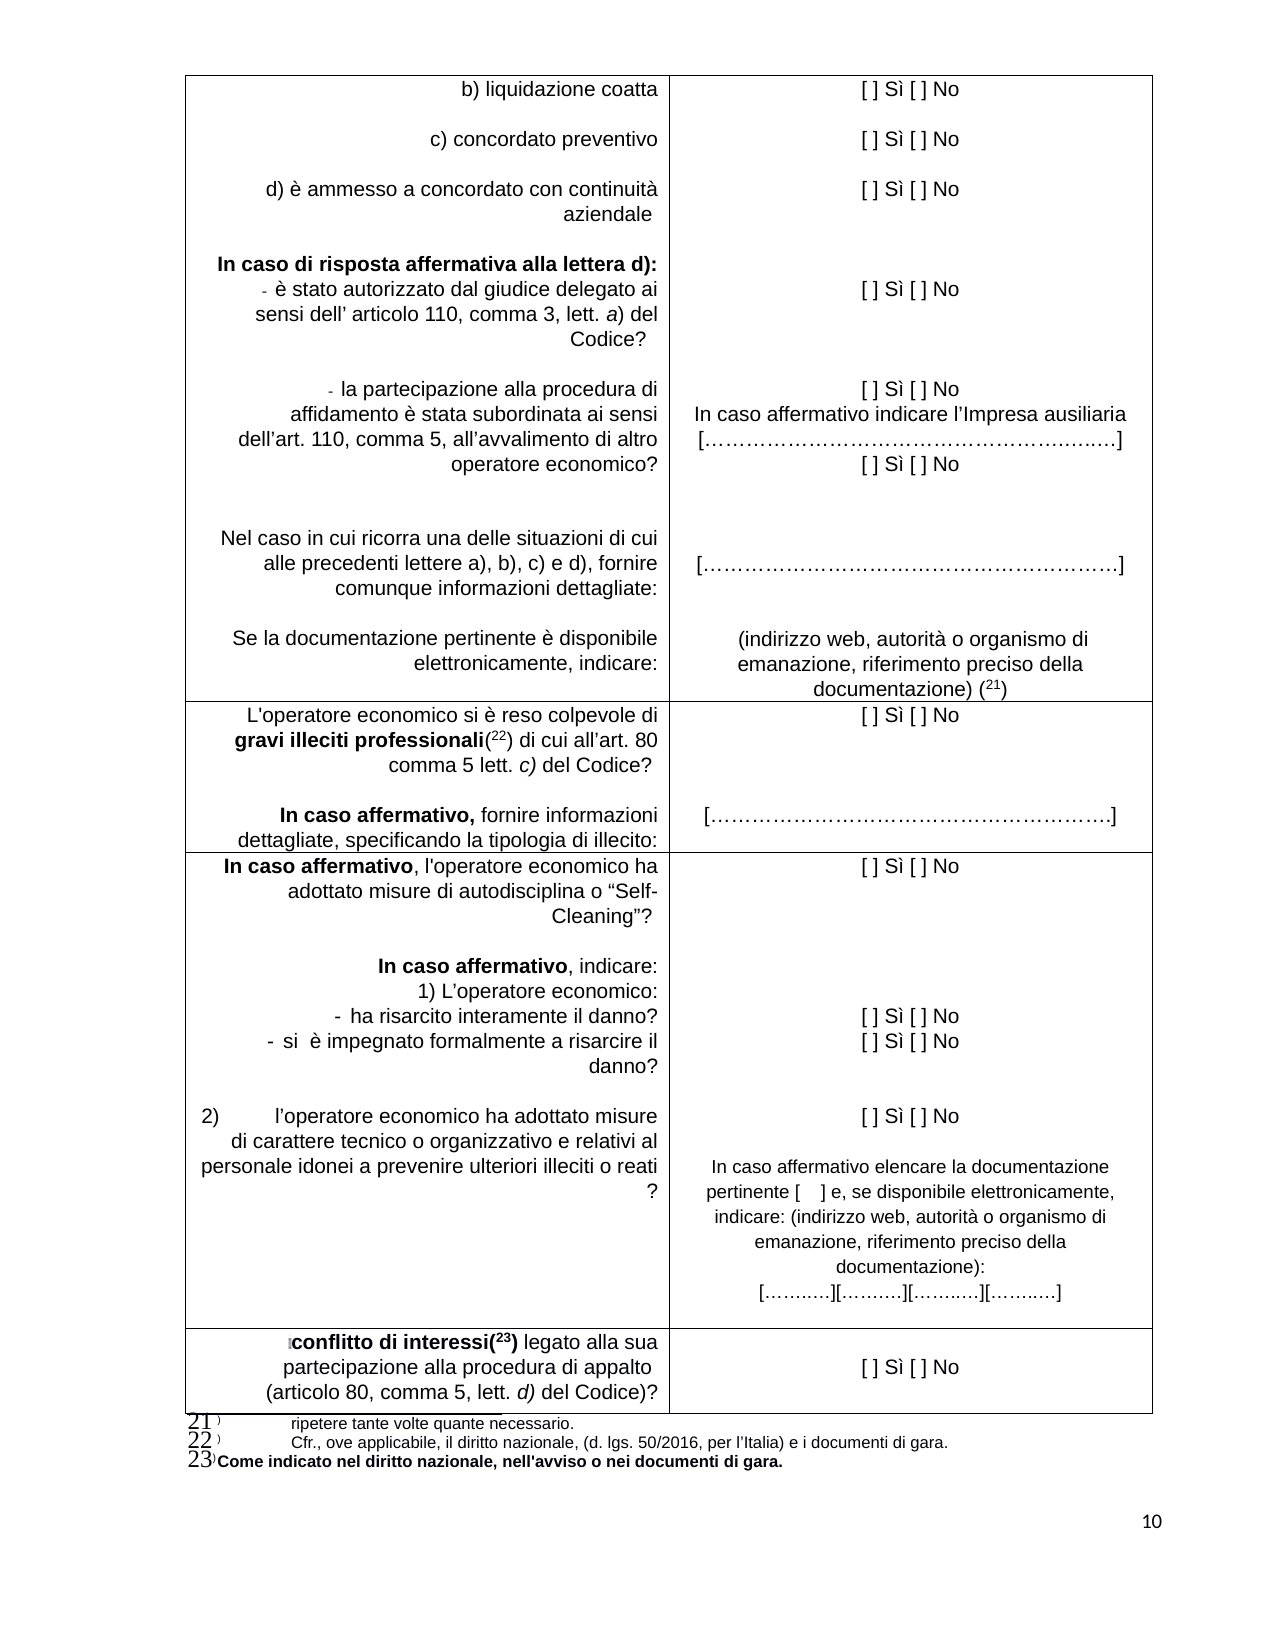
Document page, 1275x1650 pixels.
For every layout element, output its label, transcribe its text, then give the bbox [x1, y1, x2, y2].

table_cell [ ] Sì [ ] No [………………………………………………….] [670, 702, 1152, 852]
table_cell b) liquidazione coatta c) concordato preventivo d) è ammesso a concordato con continuità aziendale In caso di risposta affermativa alla lettera d): è stato autorizzato dal giudice delegato ai sensi dell’ articolo 110, comma 3, lett. a) del Codice? la partecipazione alla procedura di affidamento è stata subordinata ai sensi dell’art. 110, comma 5, all’avvalimento di altro operatore economico? Nel caso in cui ricorra una delle situazioni di cui alle precedenti lettere a), b), c) e d), fornire comunque informazioni dettagliate: Se la documentazione pertinente è disponibile elettronicamente, indicare: [186, 76, 669, 701]
table_cell L'operatore economico si è reso colpevole di gravi illeciti professionali() di cui all’art. 80 comma 5 lett. c) del Codice? In caso affermativo, fornire informazioni dettagliate, specificando la tipologia di illecito: [186, 702, 669, 852]
table_cell In caso affermativo, l'operatore economico ha adottato misure di autodisciplina o “Self-Cleaning”? In caso affermativo, indicare: 1) L’operatore economico: - ha risarcito interamente il danno? - si è impegnato formalmente a risarcire il danno? 2) l’operatore economico ha adottato misure di carattere tecnico o organizzativo e relativi al personale idonei a prevenire ulteriori illeciti o reati ? [186, 853, 669, 1328]
table_cell L'operatore economico è a conoscenza di qualsiasi conflitto di interessi() legato alla sua partecipazione alla procedura di appalto (articolo 80, comma 5, lett. d) del Codice)? In caso affermativo, fornire informazioni dettagliate sulle modalità con cui è stato risolto il conflitto di interessi: [186, 1329, 669, 1412]
table_cell [ ] Sì [ ] No [ ] Sì [ ] No [ ] Sì [ ] No [ ] Sì [ ] No [ ] Sì [ ] No In caso affermativo indicare l’Impresa ausiliaria […………………………………………….…..…] [ ] Sì [ ] No [……………………………………………………] (indirizzo web, autorità o organismo di emanazione, riferimento preciso della documentazione) () [670, 76, 1152, 701]
table_cell [ ] Sì [ ] No [ ] Sì [ ] No [ ] Sì [ ] No [ ] Sì [ ] No In caso affermativo elencare la documentazione pertinente [ ] e, se disponibile elettronicamente, indicare: (indirizzo web, autorità o organismo di emanazione, riferimento preciso della documentazione): [……..…][…….…][……..…][……..…] [670, 853, 1152, 1328]
table_cell [ ] Sì [ ] No [670, 1329, 1152, 1412]
